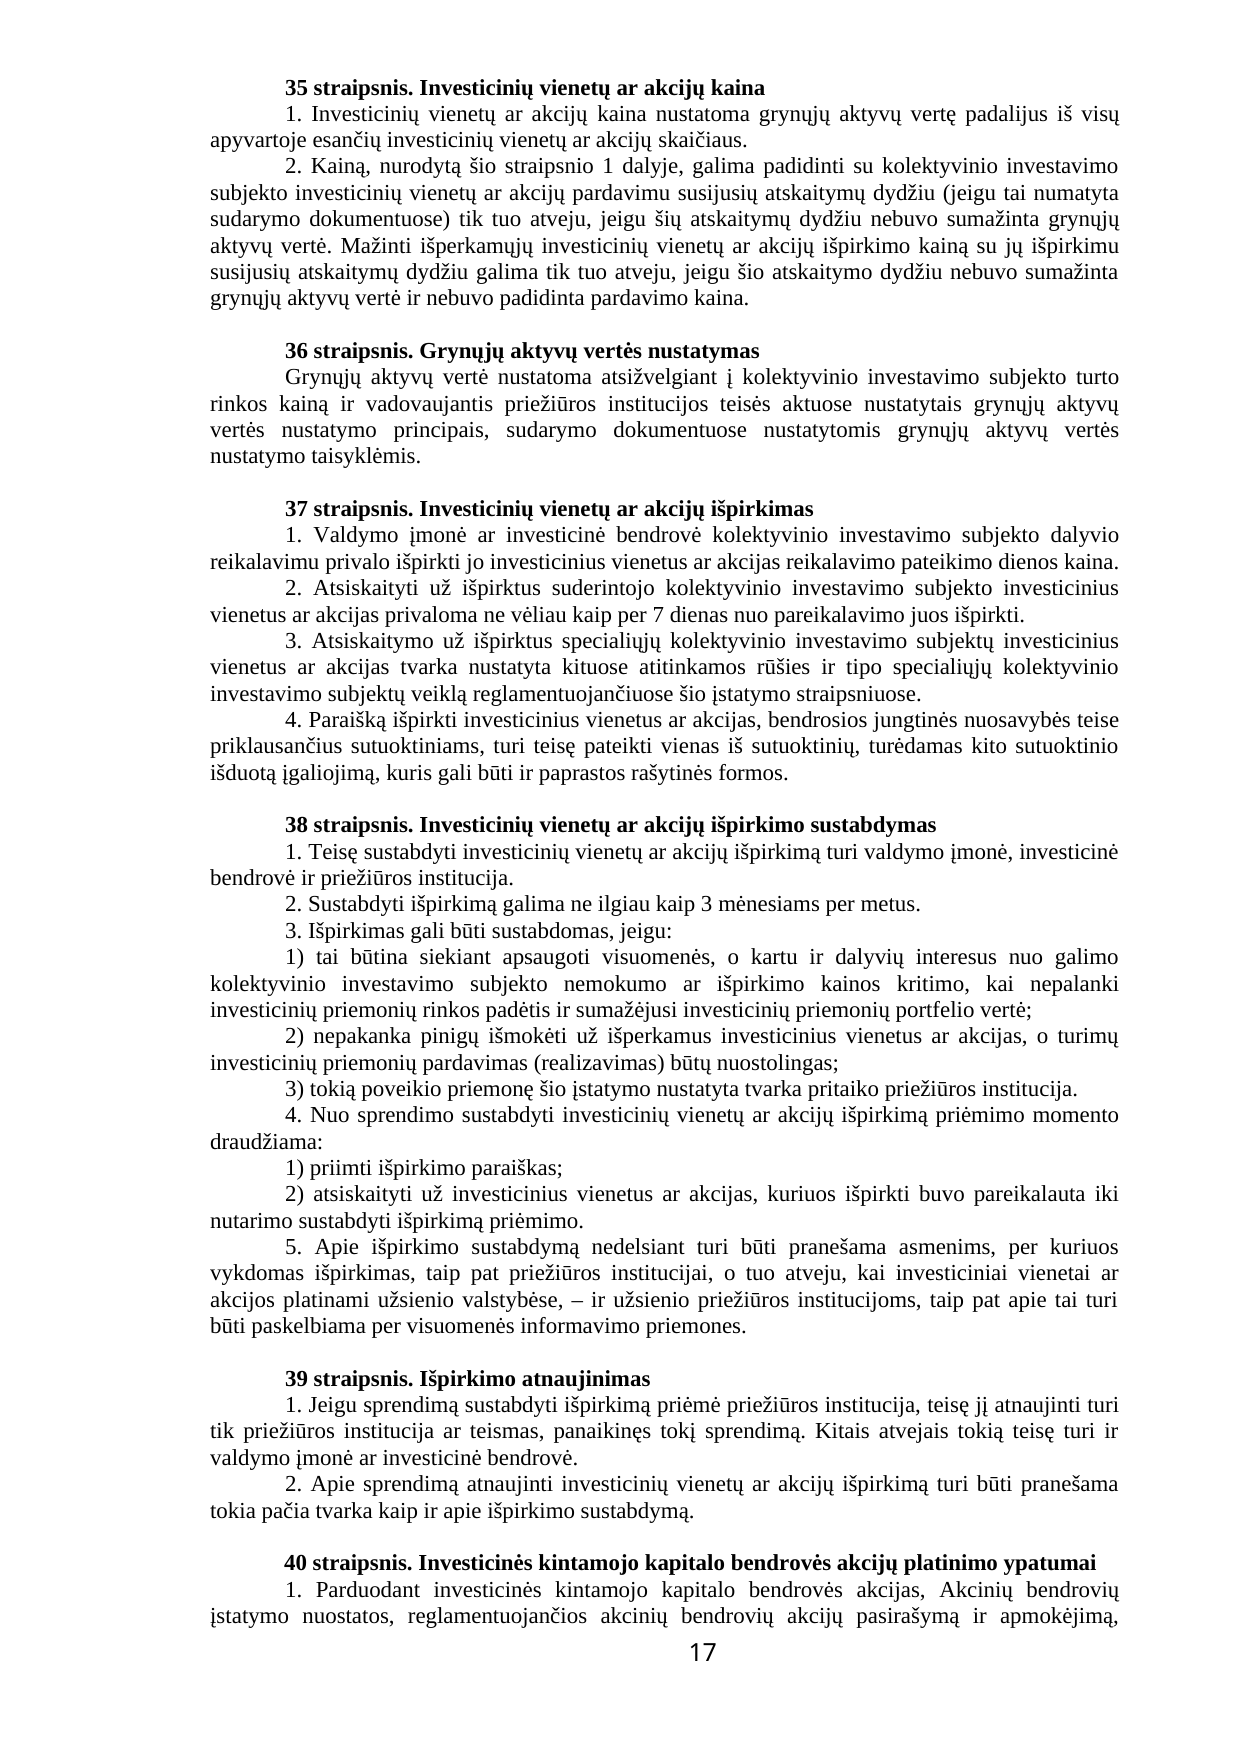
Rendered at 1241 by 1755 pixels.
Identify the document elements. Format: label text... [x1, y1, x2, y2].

text 2. Kainą, nurodytą šio straipsnio 1 dalyje, galima padidinti su kolektyvinio investavimo subjekto investicinių vienetų ar akcijų pardavimu susijusių atskaitymų dydžiu (jeigu tai numatyta sudarymo dokumentuose) tik tuo atveju, jeigu šių atskaitymų dydžiu nebuvo sumažinta grynųjų aktyvų vertė. Mažinti išperkamųjų investicinių vienetų ar akcijų išpirkimo kainą su jų išpirkimu susijusių atskaitymų dydžiu galima tik tuo atveju, jeigu šio atskaitymo dydžiu nebuvo sumažinta grynųjų aktyvų vertė ir nebuvo padidinta pardavimo kaina. [210, 153, 1120, 311]
text 4. Paraišką išpirkti investicinius vienetus ar akcijas, bendrosios jungtinės nuosavybės teise priklausančius sutuoktiniams, turi teisę pateikti vienas iš sutuoktinių, turėdamas kito sutuoktinio išduotą įgaliojimą, kuris gali būti ir paprastos rašytinės formos. [210, 706, 1120, 785]
text 2. Sustabdyti išpirkimą galima ne ilgiau kaip 3 mėnesiams per metus. [210, 891, 1120, 917]
text 1) tai būtina siekiant apsaugoti visuomenės, o kartu ir dalyvių interesus nuo galimo kolektyvinio investavimo subjekto nemokumo ar išpirkimo kainos kritimo, kai nepalanki investicinių priemonių rinkos padėtis ir sumažėjusi investicinių priemonių portfelio vertė; [210, 943, 1120, 1022]
text Grynųjų aktyvų vertė nustatoma atsižvelgiant į kolektyvinio investavimo subjekto turto rinkos kainą ir vadovaujantis priežiūros institucijos teisės aktuose nustatytais grynųjų aktyvų vertės nustatymo principais, sudarymo dokumentuose nustatytomis grynųjų aktyvų vertės nustatymo taisyklėmis. [210, 363, 1120, 469]
text 2. Atsiskaityti už išpirktus suderintojo kolektyvinio investavimo subjekto investicinius vienetus ar akcijas privaloma ne vėliau kaip per 7 dienas nuo pareikalavimo juos išpirkti. [210, 574, 1120, 627]
text 4. Nuo sprendimo sustabdyti investicinių vienetų ar akcijų išpirkimą priėmimo momento draudžiama: [210, 1101, 1120, 1154]
text 40 straipsnis. Investicinės kintamojo kapitalo bendrovės akcijų platinimo ypatumai [284, 1549, 1120, 1576]
text 39 straipsnis. Išpirkimo atnaujinimas [210, 1365, 1120, 1391]
text 1. Investicinių vienetų ar akcijų kaina nustatoma grynųjų aktyvų vertę padalijus iš visų apyvartoje esančių investicinių vienetų ar akcijų skaičiaus. [210, 100, 1120, 153]
text 1) priimti išpirkimo paraiškas; [210, 1154, 1120, 1180]
text 3) tokią poveikio priemonę šio įstatymo nustatyta tvarka pritaiko priežiūros institucija. [210, 1075, 1120, 1101]
text 2. Apie sprendimą atnaujinti investicinių vienetų ar akcijų išpirkimą turi būti pranešama tokia pačia tvarka kaip ir apie išpirkimo sustabdymą. [210, 1470, 1120, 1523]
text 3. Atsiskaitymo už išpirktus specialiųjų kolektyvinio investavimo subjektų investicinius vienetus ar akcijas tvarka nustatyta kituose atitinkamos rūšies ir tipo specialiųjų kolektyvinio investavimo subjektų veiklą reglamentuojančiuose šio įstatymo straipsniuose. [210, 627, 1120, 706]
text 2) atsiskaityti už investicinius vienetus ar akcijas, kuriuos išpirkti buvo pareikalauta iki nutarimo sustabdyti išpirkimą priėmimo. [210, 1180, 1120, 1233]
text 3. Išpirkimas gali būti sustabdomas, jeigu: [210, 917, 1120, 943]
text 35 straipsnis. Investicinių vienetų ar akcijų kaina [210, 73, 1120, 100]
text 1. Valdymo įmonė ar investicinė bendrovė kolektyvinio investavimo subjekto dalyvio reikalavimu privalo išpirkti jo investicinius vienetus ar akcijas reikalavimo pateikimo dienos kaina. [210, 522, 1120, 574]
text 36 straipsnis. Grynųjų aktyvų vertės nustatymas [210, 337, 1120, 363]
text 2) nepakanka pinigų išmokėti už išperkamus investicinius vienetus ar akcijas, o turimų investicinių priemonių pardavimas (realizavimas) būtų nuostolingas; [210, 1022, 1120, 1075]
text 38 straipsnis. Investicinių vienetų ar akcijų išpirkimo sustabdymas [210, 811, 1120, 838]
text 1. Jeigu sprendimą sustabdyti išpirkimą priėmė priežiūros institucija, teisę jį atnaujinti turi tik priežiūros institucija ar teismas, panaikinęs tokį sprendimą. Kitais atvejais tokią teisę turi ir valdymo įmonė ar investicinė bendrovė. [210, 1391, 1120, 1470]
text 5. Apie išpirkimo sustabdymą nedelsiant turi būti pranešama asmenims, per kuriuos vykdomas išpirkimas, taip pat priežiūros institucijai, o tuo atveju, kai investiciniai vienetai ar akcijos platinami užsienio valstybėse, – ir užsienio priežiūros institucijoms, taip pat apie tai turi būti paskelbiama per visuomenės informavimo priemones. [210, 1233, 1120, 1338]
text 1. Parduodant investicinės kintamojo kapitalo bendrovės akcijas, Akcinių bendrovių įstatymo nuostatos, reglamentuojančios akcinių bendrovių akcijų pasirašymą ir apmokėjimą, [210, 1576, 1120, 1628]
text 1. Teisę sustabdyti investicinių vienetų ar akcijų išpirkimą turi valdymo įmonė, investicinė bendrovė ir priežiūros institucija. [210, 838, 1120, 891]
text 37 straipsnis. Investicinių vienetų ar akcijų išpirkimas [210, 495, 1120, 522]
